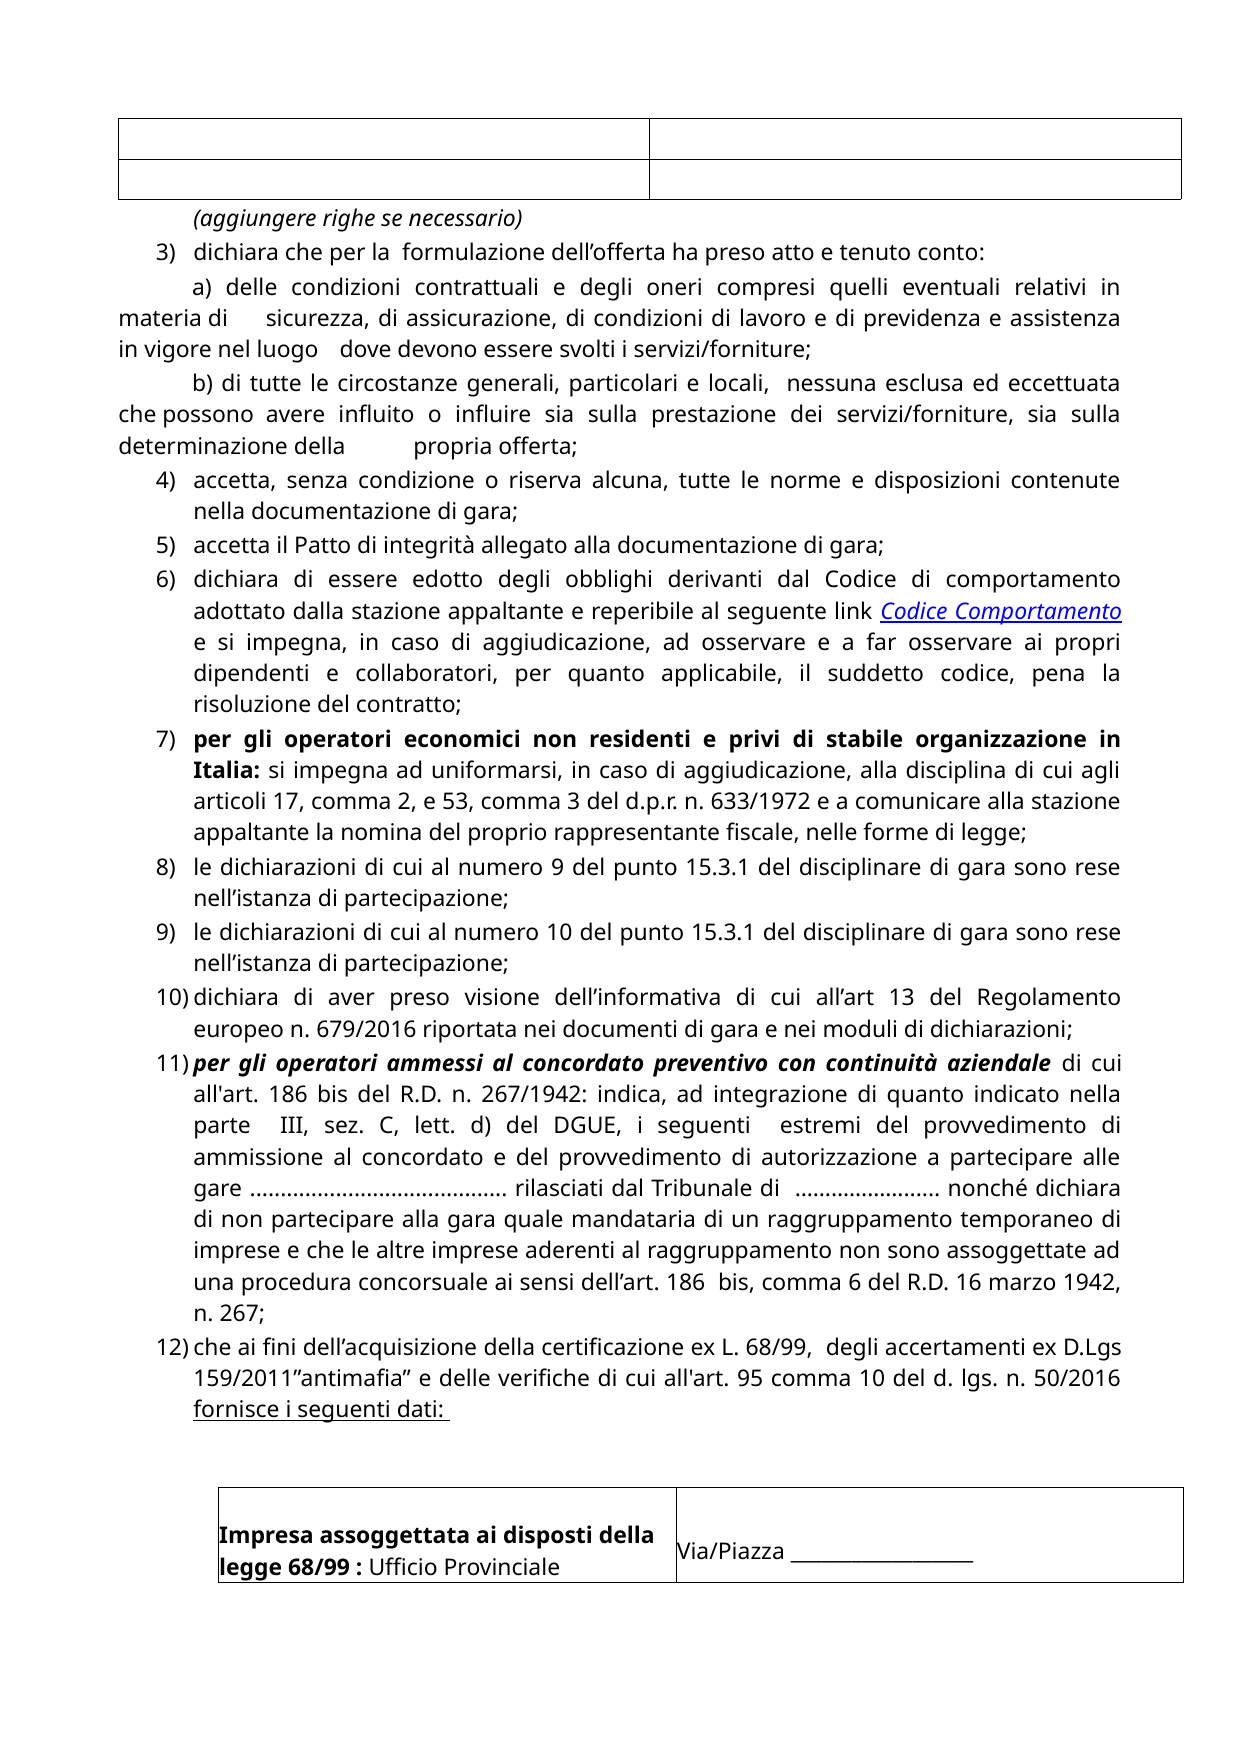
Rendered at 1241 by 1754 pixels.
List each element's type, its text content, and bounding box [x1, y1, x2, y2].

text (aggiungere righe se necessario) [193, 202, 1122, 233]
list accetta il Patto di integrità allegato alla documentazione di gara; [156, 529, 1122, 560]
list le dichiarazioni di cui al numero 9 del punto 15.3.1 del disciplinare di gara sono rese nell’istanza di partecipazione; [156, 850, 1122, 913]
table_cell [119, 160, 649, 199]
list per gli operatori ammessi al concordato preventivo con continuità aziendale di cui all'art. 186 bis del R.D. n. 267/1942: indica, ad integrazione di quanto indicato nella parte III, sez. C, lett. d) del DGUE, i seguenti estremi del provvedimento di ammissione al concordato e del provvedimento di autorizzazione a partecipare alle gare .......................................... rilasciati dal Tribunale di ………………...... nonché dichiara di non partecipare alla gara quale mandataria di un raggruppamento temporaneo di imprese e che le altre imprese aderenti al raggruppamento non sono assoggettate ad una procedura concorsuale ai sensi dell’art. 186 bis, comma 6 del R.D. 16 marzo 1942, n. 267; [156, 1047, 1122, 1328]
list dichiara di aver preso visione dell’informativa di cui all’art 13 del Regolamento europeo n. 679/2016 riportata nei documenti di gara e nei moduli di dichiarazioni; [156, 981, 1122, 1044]
list dichiara di essere edotto degli obblighi derivanti dal Codice di comportamento adottato dalla stazione appaltante e reperibile al seguente link Codice Comportamento e si impegna, in caso di aggiudicazione, ad osservare e a far osservare ai propri dipendenti e collaboratori, per quanto applicabile, il suddetto codice, pena la risoluzione del contratto; [156, 563, 1122, 719]
table_cell [650, 160, 1181, 199]
table_header Impresa assoggettata ai disposti della legge 68/99 : Ufficio Provinciale [219, 1488, 676, 1582]
text b) di tutte le circostanze generali, particolari e locali, nessuna esclusa ed eccettuata che possono avere influito o influire sia sulla prestazione dei servizi/forniture, sia sulla determinazione della propria offerta; [118, 367, 1122, 461]
table_header Via/Piazza __________________ [677, 1488, 1183, 1582]
text a) delle condizioni contrattuali e degli oneri compresi quelli eventuali relativi in materia di sicurezza, di assicurazione, di condizioni di lavoro e di previdenza e assistenza in vigore nel luogo dove devono essere svolti i servizi/forniture; [118, 270, 1122, 364]
list dichiara che per la formulazione dell’offerta ha preso atto e tenuto conto: [156, 236, 1122, 267]
list accetta, senza condizione o riserva alcuna, tutte le norme e disposizioni contenute nella documentazione di gara; [156, 464, 1122, 526]
table_cell [650, 119, 1181, 158]
list per gli operatori economici non residenti e privi di stabile organizzazione in Italia: si impegna ad uniformarsi, in caso di aggiudicazione, alla disciplina di cui agli articoli 17, comma 2, e 53, comma 3 del d.p.r. n. 633/1972 e a comunicare alla stazione appaltante la nomina del proprio rappresentante fiscale, nelle forme di legge; [156, 722, 1122, 847]
table_cell [119, 119, 649, 158]
list le dichiarazioni di cui al numero 10 del punto 15.3.1 del disciplinare di gara sono rese nell’istanza di partecipazione; [156, 916, 1122, 978]
list che ai fini dell’acquisizione della certificazione ex L. 68/99, degli accertamenti ex D.Lgs 159/2011”antimafia” e delle verifiche di cui all'art. 95 comma 10 del d. lgs. n. 50/2016 fornisce i seguenti dati: [156, 1331, 1122, 1424]
